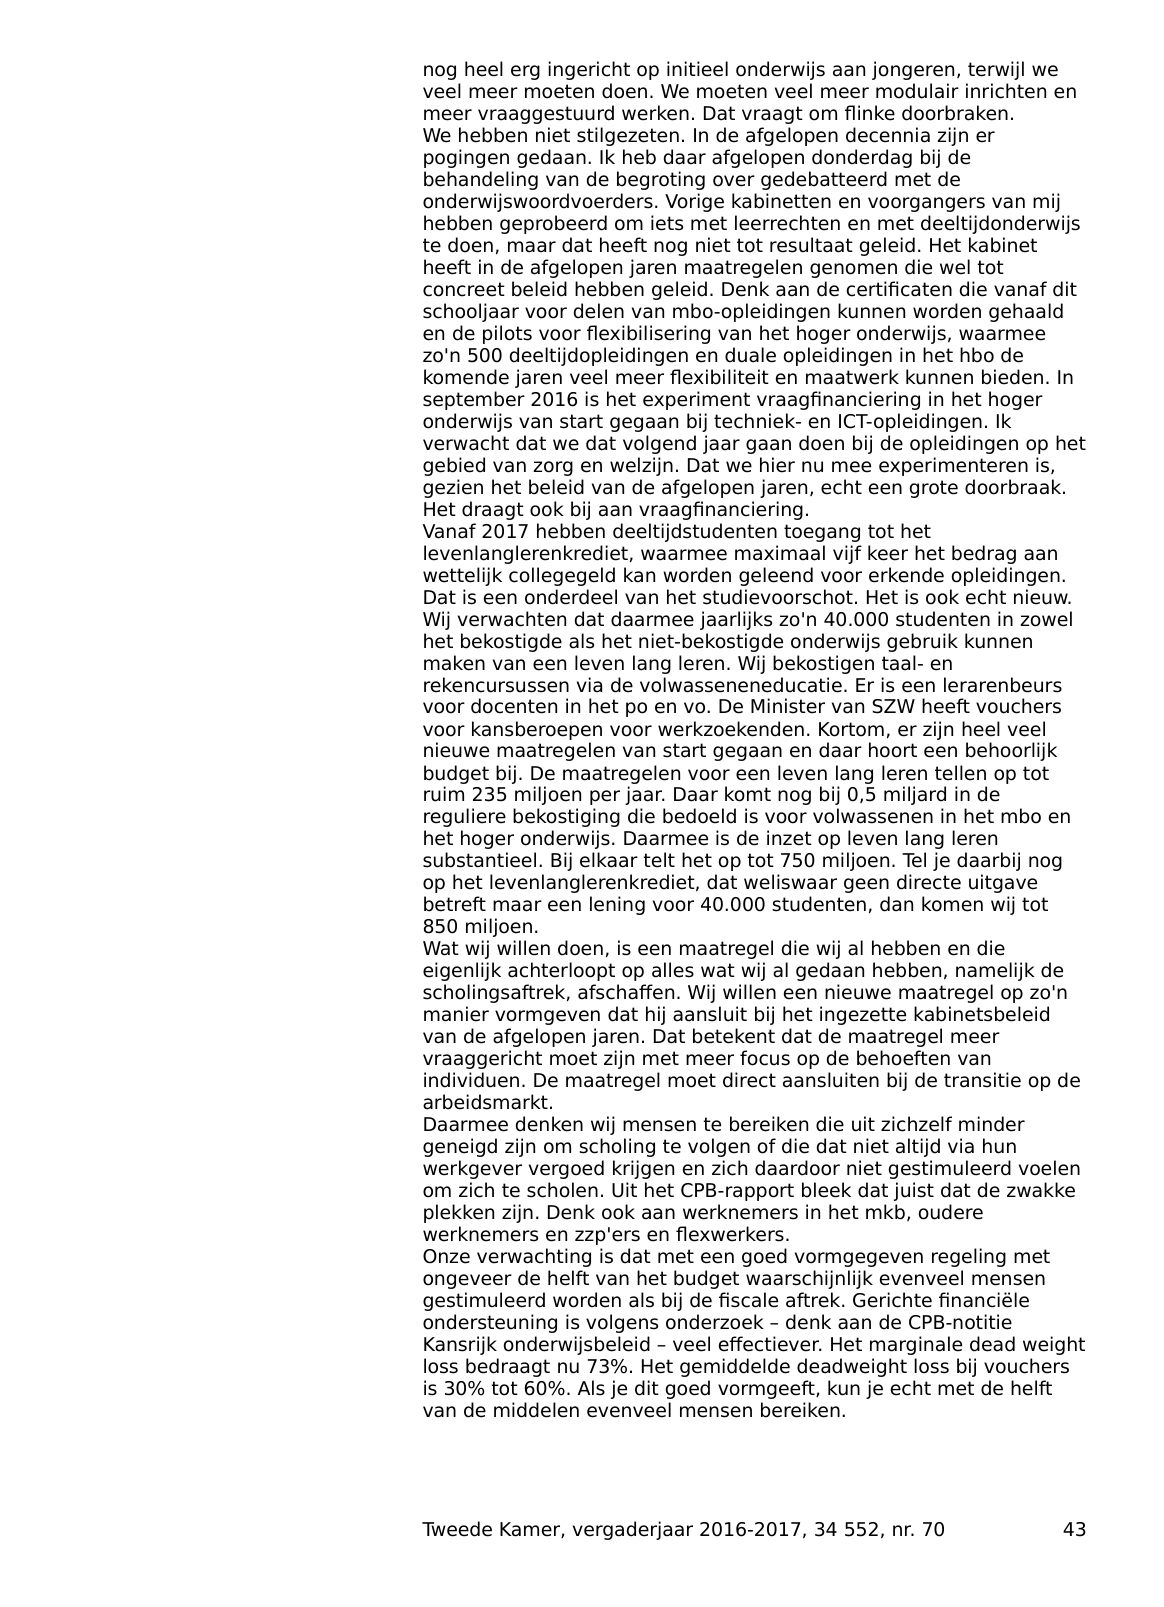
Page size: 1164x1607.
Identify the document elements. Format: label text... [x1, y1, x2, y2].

text Wat wij willen doen, is een maatregel die wij al hebben en die eigenlijk achterloopt op alles wat wij al gedaan hebben, namelijk de scholingsaftrek, afschaffen. Wij willen een nieuwe maatregel op zo'n manier vormgeven dat hij aansluit bij het ingezette kabinetsbeleid van de afgelopen jaren. Dat betekent dat de maatregel meer vraaggericht moet zijn met meer focus op de behoeften van individuen. De maatregel moet direct aansluiten bij de transitie op de arbeidsmarkt. [422, 938, 1087, 1114]
text Onze verwachting is dat met een goed vormgegeven regeling met ongeveer de helft van het budget waarschijnlijk evenveel mensen gestimuleerd worden als bij de fiscale aftrek. Gerichte financiële ondersteuning is volgens onderzoek – denk aan de CPB-notitie Kansrijk onderwijsbeleid – veel effectiever. Het marginale dead weight loss bedraagt nu 73%. Het gemiddelde deadweight loss bij vouchers is 30% tot 60%. Als je dit goed vormgeeft, kun je echt met de helft van de middelen evenveel mensen bereiken. [422, 1246, 1087, 1422]
text Daarmee denken wij mensen te bereiken die uit zichzelf minder geneigd zijn om scholing te volgen of die dat niet altijd via hun werkgever vergoed krijgen en zich daardoor niet gestimuleerd voelen om zich te scholen. Uit het CPB-rapport bleek dat juist dat de zwakke plekken zijn. Denk ook aan werknemers in het mkb, oudere werknemers en zzp'ers en flexwerkers. [422, 1114, 1087, 1246]
text We hebben niet stilgezeten. In de afgelopen decennia zijn er pogingen gedaan. Ik heb daar afgelopen donderdag bij de behandeling van de begroting over gedebatteerd met de onderwijswoordvoerders. Vorige kabinetten en voorgangers van mij hebben geprobeerd om iets met leerrechten en met deeltijdonderwijs te doen, maar dat heeft nog niet tot resultaat geleid. Het kabinet heeft in de afgelopen jaren maatregelen genomen die wel tot concreet beleid hebben geleid. Denk aan de certificaten die vanaf dit schooljaar voor delen van mbo-opleidingen kunnen worden gehaald en de pilots voor flexibilisering van het hoger onderwijs, waarmee zo'n 500 deeltijdopleidingen en duale opleidingen in het hbo de komende jaren veel meer flexibiliteit en maatwerk kunnen bieden. In september 2016 is het experiment vraagfinanciering in het hoger onderwijs van start gegaan bij techniek- en ICT-opleidingen. Ik verwacht dat we dat volgend jaar gaan doen bij de opleidingen op het gebied van zorg en welzijn. Dat we hier nu mee experimenteren is, gezien het beleid van de afgelopen jaren, echt een grote doorbraak. Het draagt ook bij aan vraagfinanciering. [422, 125, 1087, 521]
text nog heel erg ingericht op initieel onderwijs aan jongeren, terwijl we veel meer moeten doen. We moeten veel meer modulair inrichten en meer vraaggestuurd werken. Dat vraagt om flinke doorbraken. [422, 59, 1087, 125]
text Vanaf 2017 hebben deeltijdstudenten toegang tot het levenlanglerenkrediet, waarmee maximaal vijf keer het bedrag aan wettelijk collegegeld kan worden geleend voor erkende opleidingen. Dat is een onderdeel van het studievoorschot. Het is ook echt nieuw. Wij verwachten dat daarmee jaarlijks zo'n 40.000 studenten in zowel het bekostigde als het niet-bekostigde onderwijs gebruik kunnen maken van een leven lang leren. Wij bekostigen taal- en rekencursussen via de volwasseneneducatie. Er is een lerarenbeurs voor docenten in het po en vo. De Minister van SZW heeft vouchers voor kansberoepen voor werkzoekenden. Kortom, er zijn heel veel nieuwe maatregelen van start gegaan en daar hoort een behoorlijk budget bij. De maatregelen voor een leven lang leren tellen op tot ruim 235 miljoen per jaar. Daar komt nog bij 0,5 miljard in de reguliere bekostiging die bedoeld is voor volwassenen in het mbo en het hoger onderwijs. Daarmee is de inzet op leven lang leren substantieel. Bij elkaar telt het op tot 750 miljoen. Tel je daarbij nog op het levenlanglerenkrediet, dat weliswaar geen directe uitgave betreft maar een lening voor 40.000 studenten, dan komen wij tot 850 miljoen. [422, 521, 1087, 938]
